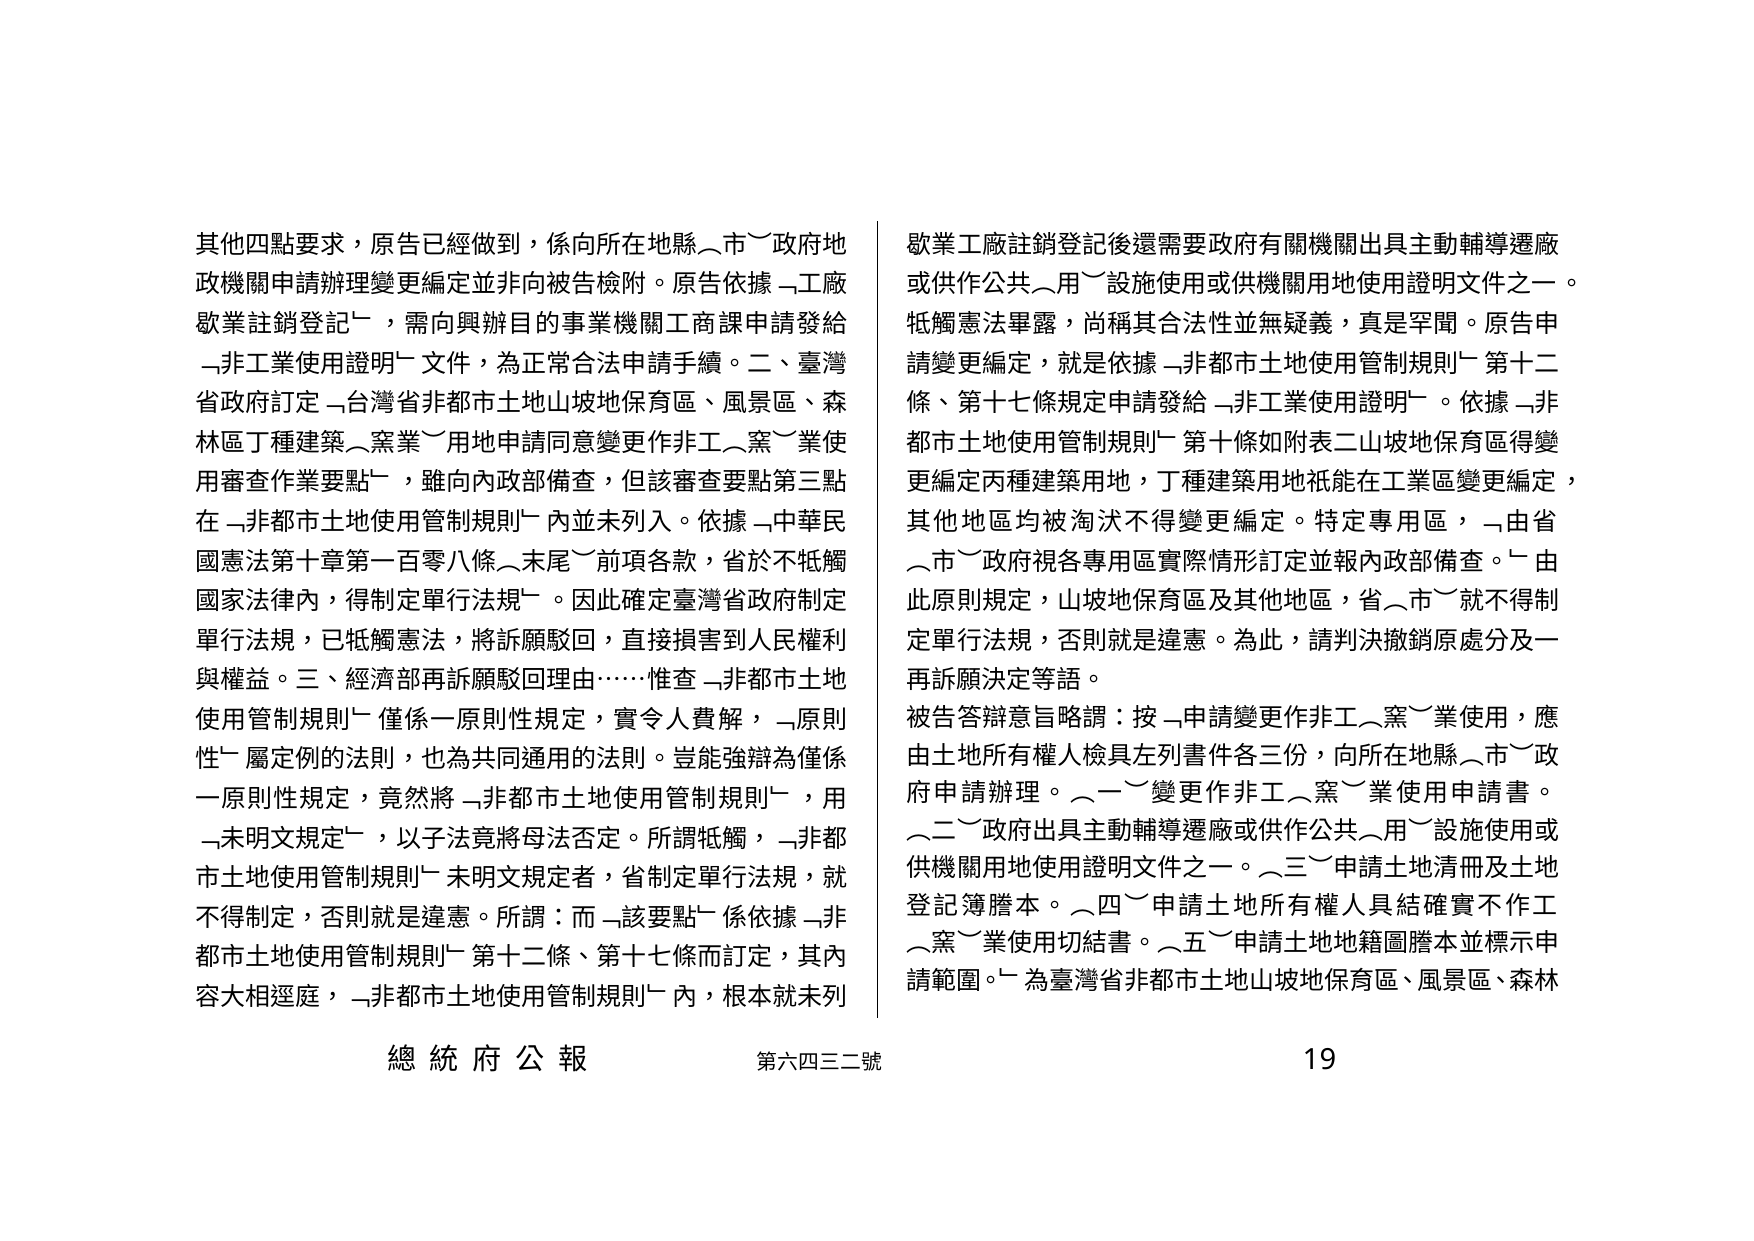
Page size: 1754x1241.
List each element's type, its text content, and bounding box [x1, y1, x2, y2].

text 原告起訴意旨略謂：一、依據被告八十五府建商字第六四七七六號函說明二……且未依照﹁臺灣省非都市土地山坡地保育區……丁種建築︵窯業︶用地申請同意變更作非工︵窯︶業使用審查作業要點﹂第三點規定，檢附有關書件共︵五︶項，諸如︵二︶，申請人工廠既註銷登記核准在案，當然不需要政府有關機關出具主動輔導遷廠，此要求不僅矛盾，實屬荒謬無理。或供作公共︵用︶設施使用或供機關用地使用證明文件之一，更屬荒唐無理要求。申請人工廠用地，屬私人用地，並非租用公地，工廠停工註銷登記，貸款債務累累，賣無人問津，欲供作公共︵用︶設施使用或供機關用地使用，債務誰來清償。且土地權利屬土地權利人，政府豈能干涉。其他四點要求，原告已經做到，係向所在地縣︵市︶政府地政機關申請辦理變更編定並非向被告檢附。原告依據﹁工廠歇業註銷登記﹂，需向興辦目的事業機關工商課申請發給﹁非工業使用證明﹂文件，為正常合法申請手續。二、臺灣省政府訂定﹁台灣省非都市土地山坡地保育區、風景區、森林區丁種建築︵窯業︶用地申請同意變更作非工︵窯︶業使用審查作業要點﹂，雖向內政部備查，但該審查要點第三點在﹁非都市土地使用管制規則﹂內並未列入。依據﹁中華民國憲法第十章第一百零八條︵末尾︶前項各款，省於不牴觸國家法律內，得制定單行法規﹂。因此確定臺灣省政府制定單行法規，已牴觸憲法，將訴願駁回，直接損害到人民權利與權益。三、經濟部再訴願駁回理由……惟查﹁非都市土地使用管制規則﹂僅係一原則性規定，實令人費解，﹁原則性﹂屬定例的法則，也為共同通用的法則。豈能強辯為僅係一原則性規定，竟然將﹁非都市土地使用管制規則﹂，用﹁未明文規定﹂，以子法竟將母法否定。所謂牴觸，﹁非都市土地使用管制規則﹂未明文規定者，省制定單行法規，就不得制定，否則就是違憲。所謂：而﹁該要點﹂係依據﹁非都市土地使用管制規則﹂第十二條、第十七條而訂定，其內容大相逕庭，﹁非都市土地使用管制規則﹂內，根本就未列歇業工廠註銷登記後還需要政府有關機關出具主動輔導遷廠或供作公共︵用︶設施使用或供機關用地使用證明文件之一。牴觸憲法畢露，尚稱其合法性並無疑義，真是罕聞。原告申請變更編定，就是依據﹁非都市土地使用管制規則﹂第十二條、第十七條規定申請發給﹁非工業使用證明﹂。依據﹁非都市土地使用管制規則﹂第十條如附表二山坡地保育區得變更編定丙種建築用地，丁種建築用地祇能在工業區變更編定，其他地區均被淘汱不得變更編定。特定專用區，﹁由省︵市︶政府視各專用區實際情形訂定並報內政部備查。﹂由此原則規定，山坡地保育區及其他地區，省︵市︶就不得制定單行法規，否則就是違憲。為此，請判決撤銷原處分及一再訴願決定等語。 [907, 222, 1559, 697]
text 原告起訴意旨略謂：一、依據被告八十五府建商字第六四七七六號函說明二……且未依照﹁臺灣省非都市土地山坡地保育區……丁種建築︵窯業︶用地申請同意變更作非工︵窯︶業使用審查作業要點﹂第三點規定，檢附有關書件共︵五︶項，諸如︵二︶，申請人工廠既註銷登記核准在案，當然不需要政府有關機關出具主動輔導遷廠，此要求不僅矛盾，實屬荒謬無理。或供作公共︵用︶設施使用或供機關用地使用證明文件之一，更屬荒唐無理要求。申請人工廠用地，屬私人用地，並非租用公地，工廠停工註銷登記，貸款債務累累，賣無人問津，欲供作公共︵用︶設施使用或供機關用地使用，債務誰來清償。且土地權利屬土地權利人，政府豈能干涉。其他四點要求，原告已經做到，係向所在地縣︵市︶政府地政機關申請辦理變更編定並非向被告檢附。原告依據﹁工廠歇業註銷登記﹂，需向興辦目的事業機關工商課申請發給﹁非工業使用證明﹂文件，為正常合法申請手續。二、臺灣省政府訂定﹁台灣省非都市土地山坡地保育區、風景區、森林區丁種建築︵窯業︶用地申請同意變更作非工︵窯︶業使用審查作業要點﹂，雖向內政部備查，但該審查要點第三點在﹁非都市土地使用管制規則﹂內並未列入。依據﹁中華民國憲法第十章第一百零八條︵末尾︶前項各款，省於不牴觸國家法律內，得制定單行法規﹂。因此確定臺灣省政府制定單行法規，已牴觸憲法，將訴願駁回，直接損害到人民權利與權益。三、經濟部再訴願駁回理由……惟查﹁非都市土地使用管制規則﹂僅係一原則性規定，實令人費解，﹁原則性﹂屬定例的法則，也為共同通用的法則。豈能強辯為僅係一原則性規定，竟然將﹁非都市土地使用管制規則﹂，用﹁未明文規定﹂，以子法竟將母法否定。所謂牴觸，﹁非都市土地使用管制規則﹂未明文規定者，省制定單行法規，就不得制定，否則就是違憲。所謂：而﹁該要點﹂係依據﹁非都市土地使用管制規則﹂第十二條、第十七條而訂定，其內容大相逕庭，﹁非都市土地使用管制規則﹂內，根本就未列歇業工廠註銷登記後還需要政府有關機關出具主動輔導遷廠或供作公共︵用︶設施使用或供機關用地使用證明文件之一。牴觸憲法畢露，尚稱其合法性並無疑義，真是罕聞。原告申請變更編定，就是依據﹁非都市土地使用管制規則﹂第十二條、第十七條規定申請發給﹁非工業使用證明﹂。依據﹁非都市土地使用管制規則﹂第十條如附表二山坡地保育區得變更編定丙種建築用地，丁種建築用地祇能在工業區變更編定，其他地區均被淘汱不得變更編定。特定專用區，﹁由省︵市︶政府視各專用區實際情形訂定並報內政部備查。﹂由此原則規定，山坡地保育區及其他地區，省︵市︶就不得制定單行法規，否則就是違憲。為此，請判決撤銷原處分及一再訴願決定等語。 [195, 222, 847, 1013]
text 被告答辯意旨略謂：按﹁申請變更作非工︵窯︶業使用，應由土地所有權人檢具左列書件各三份，向所在地縣︵市︶政府申請辦理。︵一︶變更作非工︵窯︶業使用申請書。︵二︶政府出具主動輔導遷廠或供作公共︵用︶設施使用或供機關用地使用證明文件之一。︵三︶申請土地清冊及土地登記簿謄本。︵四︶申請土地所有權人具結確實不作工︵窯︶業使用切結書。︵五︶申請土地地籍圖謄本並標示申請範圍。﹂為臺灣省非都市土地山坡地保育區、風景區、森林區丁種建築︵窯業︶用地申請同意變更作非工︵窯︶業使用審查作業要點第三點所明定。查原告申請將山坡地保育區丁種建築用地變更編定為同區丙種建築用地，乃向被告申請發給非工業使用證明文件，被告以其未依首揭規定檢附相關資料文件，乃函覆﹁請檢附相關資料後再報府憑辦﹂。經查被告通知原告補正，核非拒絕受理而為補正命令，係補正後再予受理，是通知補正僅為通知行為，並無行政處分存在，經查尚無不合，且對未檢附相關資料文件部分，原告並未否認，其係一再爭執，謂依﹁非都市土地使用管制規則﹂並無須檢附相關資料，原處分駁回理由乃牴觸該規則第十條附表二規定云云，實際上﹁臺灣省非都市土地山坡地保育區、風景區、森林區丁種建築︵窯業︶用地申請同意變更作非工︵窯︶業使用審查作業要點﹂，係為免興辦工業人設廠用地難求，並遏止土地投機，乃依據﹁非都市土地使用管制規則﹂第十二條、第十七條特別訂定，規定同意變更作非工業用地使用之條件及應附書件。經濟部將本案原告再訴願駁回，所持理由：﹁非都市土地使用管制規則﹂僅係一原則性規定，並未明文規定山坡地保育區丁種建築用地變更為同區丙種建築用地無須檢附相關資料，而本件原處分所依據者乃﹁臺灣省非都市土地山坡地保育區、風景區、森林區丁種建築︵窯業︶用地申請同意變更作非工︵窯︶業使用審查作業要點﹂，而要點係依據﹁非都市土地使用管制規則﹂第十二條及第十七條而訂定︵其法源係區域計畫法第十五條第一項︶，其合法性應無庸置疑。原告之訴為無理由，請判決駁回等語。 [907, 697, 1559, 997]
